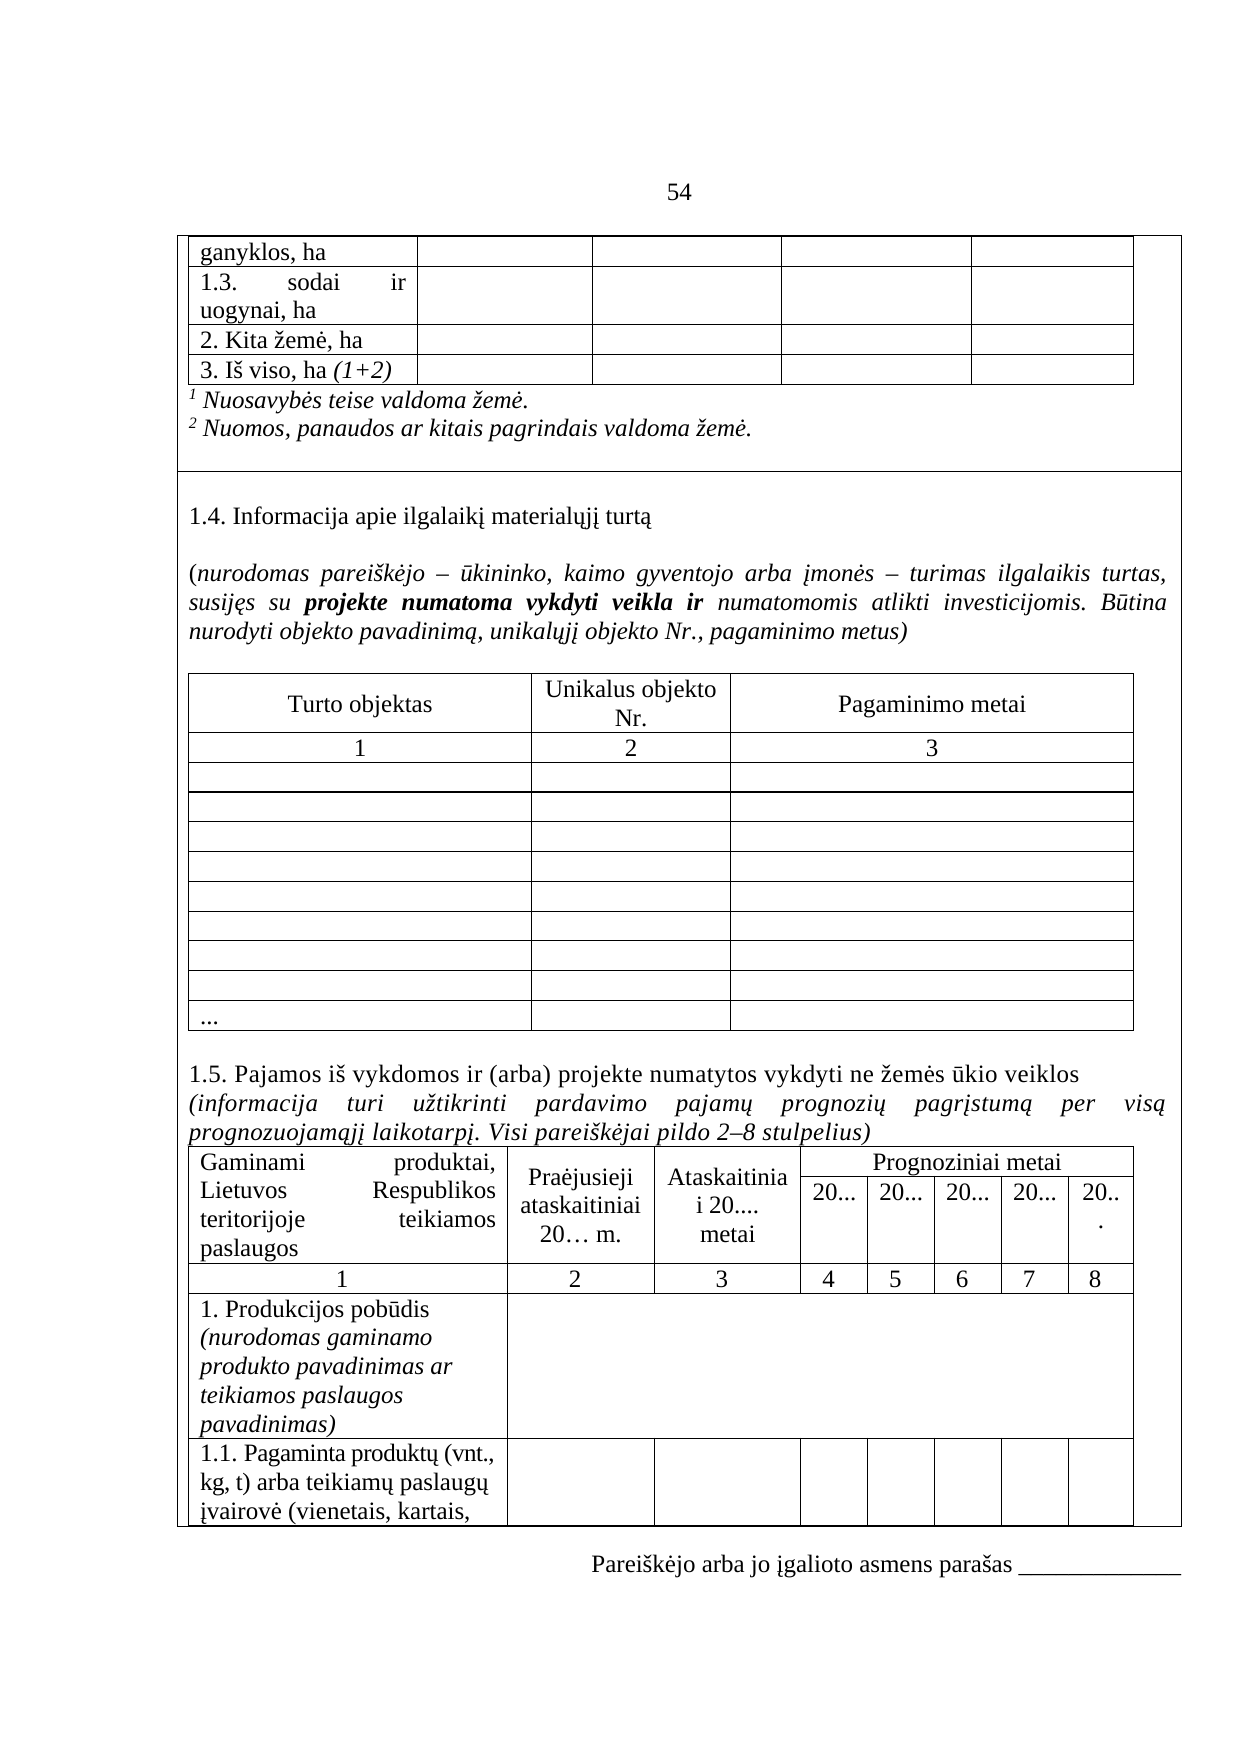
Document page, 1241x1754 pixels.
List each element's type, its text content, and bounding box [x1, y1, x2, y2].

table_cell [782, 237, 971, 266]
table_cell 6 [935, 1264, 1001, 1293]
table_header Prognoziniai metai [801, 1147, 1133, 1176]
table_cell 1 [189, 1264, 507, 1293]
table_cell [189, 912, 531, 940]
table_cell [655, 1439, 800, 1525]
table_cell [782, 355, 971, 384]
table_cell [189, 882, 531, 911]
table_header Ataskaitiniai 20.... metai [655, 1147, 800, 1263]
table_cell 3 [655, 1264, 800, 1293]
table_cell [782, 267, 971, 324]
table_cell [532, 941, 730, 970]
table_cell [801, 1439, 867, 1525]
table_cell [868, 1439, 934, 1525]
table_cell [593, 267, 781, 324]
table_cell [593, 355, 781, 384]
table_cell 1.4. Informacija apie ilgalaikį materialųjį turtą (nurodomas pareiškėjo – ūkininko, kaimo gyventojo arba įmonės – turimas ilgalaikis turtas, susijęs su projekte numatoma vykdyti veikla ir numatomomis atlikti investicijomis. Būtina nurodyti objekto pavadinimą, unikalųjį objekto Nr., pagaminimo metus) 1.5. Pajamos iš vykdomos ir (arba) projekte numatytos vykdyti ne žemės ūkio veiklos (informacija turi užtikrinti pardavimo pajamų prognozių pagrįstumą per visą prognozuojamąjį laikotarpį. Visi pareiškėjai pildo 2–8 stulpelius) [178, 472, 1181, 1526]
table_cell [731, 912, 1133, 940]
table_header Turto objektas [189, 674, 531, 732]
table_cell [731, 941, 1133, 970]
table_cell [418, 237, 592, 266]
table_cell [1069, 1439, 1133, 1525]
table_cell 2 [508, 1264, 654, 1293]
table_cell [189, 971, 531, 1000]
table_cell 1. Produkcijos pobūdis (nurodomas gaminamo produkto pavadinimas ar teikiamos paslaugos pavadinimas) [189, 1294, 507, 1437]
table_cell [418, 355, 592, 384]
table_cell ganyklos, ha [189, 237, 417, 266]
table_header Pagaminimo metai [731, 674, 1133, 732]
table_cell 2. Kita žemė, ha [189, 325, 417, 354]
table_cell [935, 1439, 1001, 1525]
table_cell [1002, 1439, 1068, 1525]
table_cell 20... [868, 1177, 934, 1263]
table_header Unikalus objekto Nr. [532, 674, 730, 732]
table_cell [532, 971, 730, 1000]
table_cell 20... [1069, 1177, 1133, 1263]
table_cell [593, 237, 781, 266]
table_cell [731, 971, 1133, 1000]
table_cell 2 [532, 733, 730, 762]
table_cell [731, 1001, 1133, 1030]
table_header Gaminami produktai, Lietuvos Respublikos teritorijoje teikiamos paslaugos [189, 1147, 507, 1263]
table_cell [731, 763, 1133, 791]
table_cell [532, 882, 730, 911]
table_cell [972, 237, 1133, 266]
table_cell [532, 912, 730, 940]
table_cell 3 [731, 733, 1133, 762]
table_cell [418, 325, 592, 354]
table_cell [731, 822, 1133, 851]
table_cell [532, 793, 730, 821]
table_cell 20... [801, 1177, 867, 1263]
table_cell [972, 355, 1133, 384]
table_cell ... [189, 1001, 531, 1030]
table_cell 5 [868, 1264, 934, 1293]
table_cell [532, 763, 730, 791]
table_cell [189, 941, 531, 970]
table_cell [418, 267, 592, 324]
table_cell 8 [1069, 1264, 1133, 1293]
table_cell [532, 852, 730, 881]
table_cell [189, 822, 531, 851]
table_cell [189, 793, 531, 821]
table_cell [508, 1294, 1133, 1437]
table_cell [782, 325, 971, 354]
table_cell [731, 852, 1133, 881]
table_cell [593, 325, 781, 354]
table_cell [189, 763, 531, 791]
table_cell 3. Iš viso, ha (1+2) [189, 355, 417, 384]
table_cell 4 [801, 1264, 867, 1293]
table_cell 1 Nuosavybės teise valdoma žemė. 2 Nuomos, panaudos ar kitais pagrindais valdoma žemė. [178, 236, 1181, 471]
table_cell 1.1. Pagaminta produktų (vnt., kg, t) arba teikiamų paslaugų įvairovė (vienetais, kartais, [189, 1439, 507, 1525]
table_cell [972, 267, 1133, 324]
table_cell [972, 325, 1133, 354]
table_cell [189, 852, 531, 881]
table_cell 1 [189, 733, 531, 762]
table_cell [731, 882, 1133, 911]
table_cell 7 [1002, 1264, 1068, 1293]
table_cell 20... [1002, 1177, 1068, 1263]
table_header Praėjusieji ataskaitiniai 20… m. [508, 1147, 654, 1263]
table_cell [532, 822, 730, 851]
table_cell 1.3. sodai ir uogynai, ha [189, 267, 417, 324]
table_cell [731, 793, 1133, 821]
table_cell 20... [935, 1177, 1001, 1263]
table_cell [508, 1439, 654, 1525]
table_cell [532, 1001, 730, 1030]
